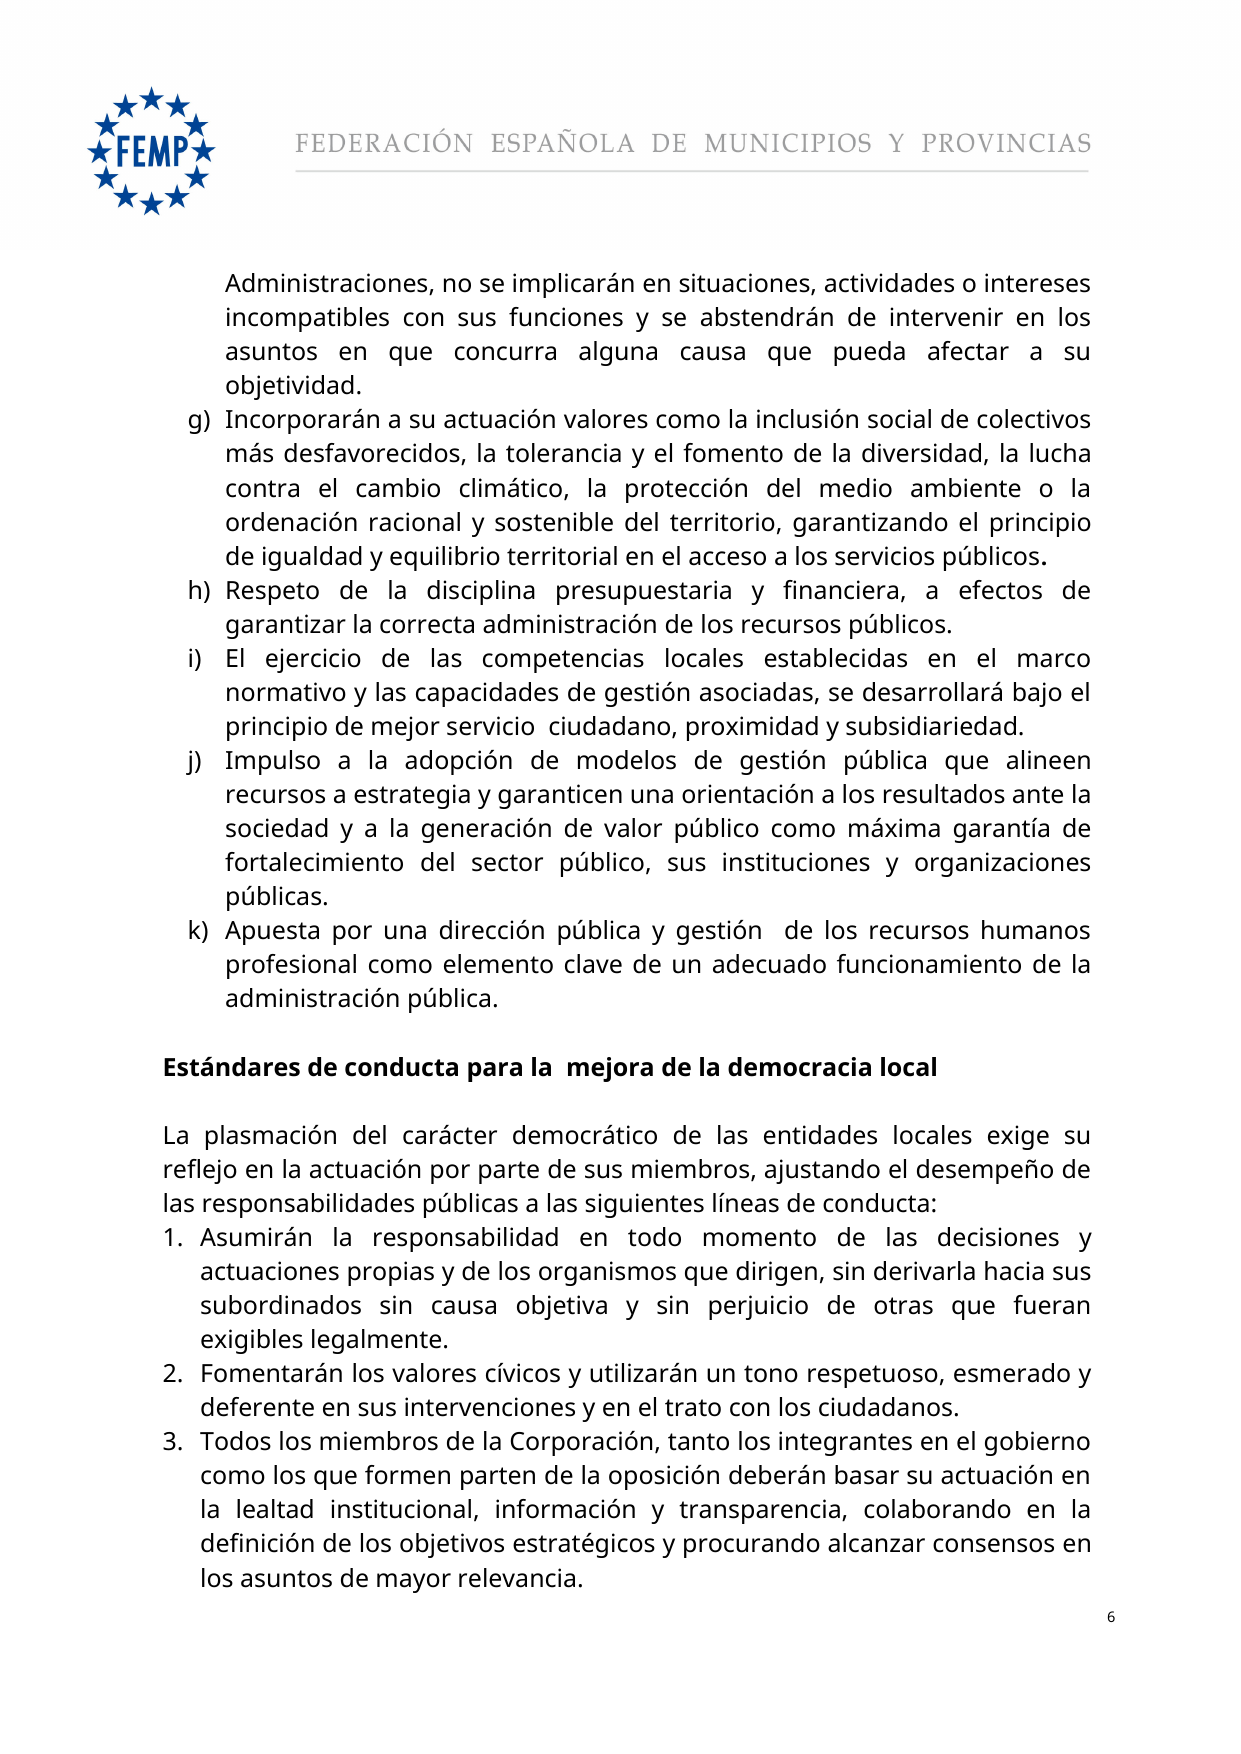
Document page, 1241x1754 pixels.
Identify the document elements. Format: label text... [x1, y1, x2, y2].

text La plasmación del carácter democrático de las entidades locales exige su reflejo en la actuación por parte de sus miembros, ajustando el desempeño de las responsabilidades públicas a las siguientes líneas de conducta: [162, 1117, 1092, 1219]
text Estándares de conducta para la mejora de la democracia local [162, 1049, 1092, 1083]
list Asumirán la responsabilidad en todo momento de las decisiones y actuaciones propias y de los organismos que dirigen, sin derivarla hacia sus subordinados sin causa objetiva y sin perjuicio de otras que fueran exigibles legalmente. [162, 1219, 1092, 1356]
list Fomentarán los valores cívicos y utilizarán un tono respetuoso, esmerado y deferente en sus intervenciones y en el trato con los ciudadanos. [162, 1356, 1092, 1424]
list El ejercicio de las competencias locales establecidas en el marco normativo y las capacidades de gestión asociadas, se desarrollará bajo el principio de mejor servicio ciudadano, proximidad y subsidiariedad. [187, 641, 1092, 743]
list Apuesta por una dirección pública y gestión de los recursos humanos profesional como elemento clave de un adecuado funcionamiento de la administración pública. [187, 913, 1092, 1015]
list Incorporarán a su actuación valores como la inclusión social de colectivos más desfavorecidos, la tolerancia y el fomento de la diversidad, la lucha contra el cambio climático, la protección del medio ambiente o la ordenación racional y sostenible del territorio, garantizando el principio de igualdad y equilibrio territorial en el acceso a los servicios públicos. [187, 402, 1092, 572]
list Respeto de la disciplina presupuestaria y financiera, a efectos de garantizar la correcta administración de los recursos públicos. [187, 572, 1092, 641]
list Administraciones, no se implicarán en situaciones, actividades o intereses incompatibles con sus funciones y se abstendrán de intervenir en los asuntos en que concurra alguna causa que pueda afectar a su objetividad. [187, 266, 1092, 402]
list Impulso a la adopción de modelos de gestión pública que alineen recursos a estrategia y garanticen una orientación a los resultados ante la sociedad y a la generación de valor público como máxima garantía de fortalecimiento del sector público, sus instituciones y organizaciones públicas. [187, 743, 1092, 913]
list Todos los miembros de la Corporación, tanto los integrantes en el gobierno como los que formen parten de la oposición deberán basar su actuación en la lealtad institucional, información y transparencia, colaborando en la definición de los objetivos estratégicos y procurando alcanzar consensos en los asuntos de mayor relevancia. [162, 1424, 1092, 1594]
